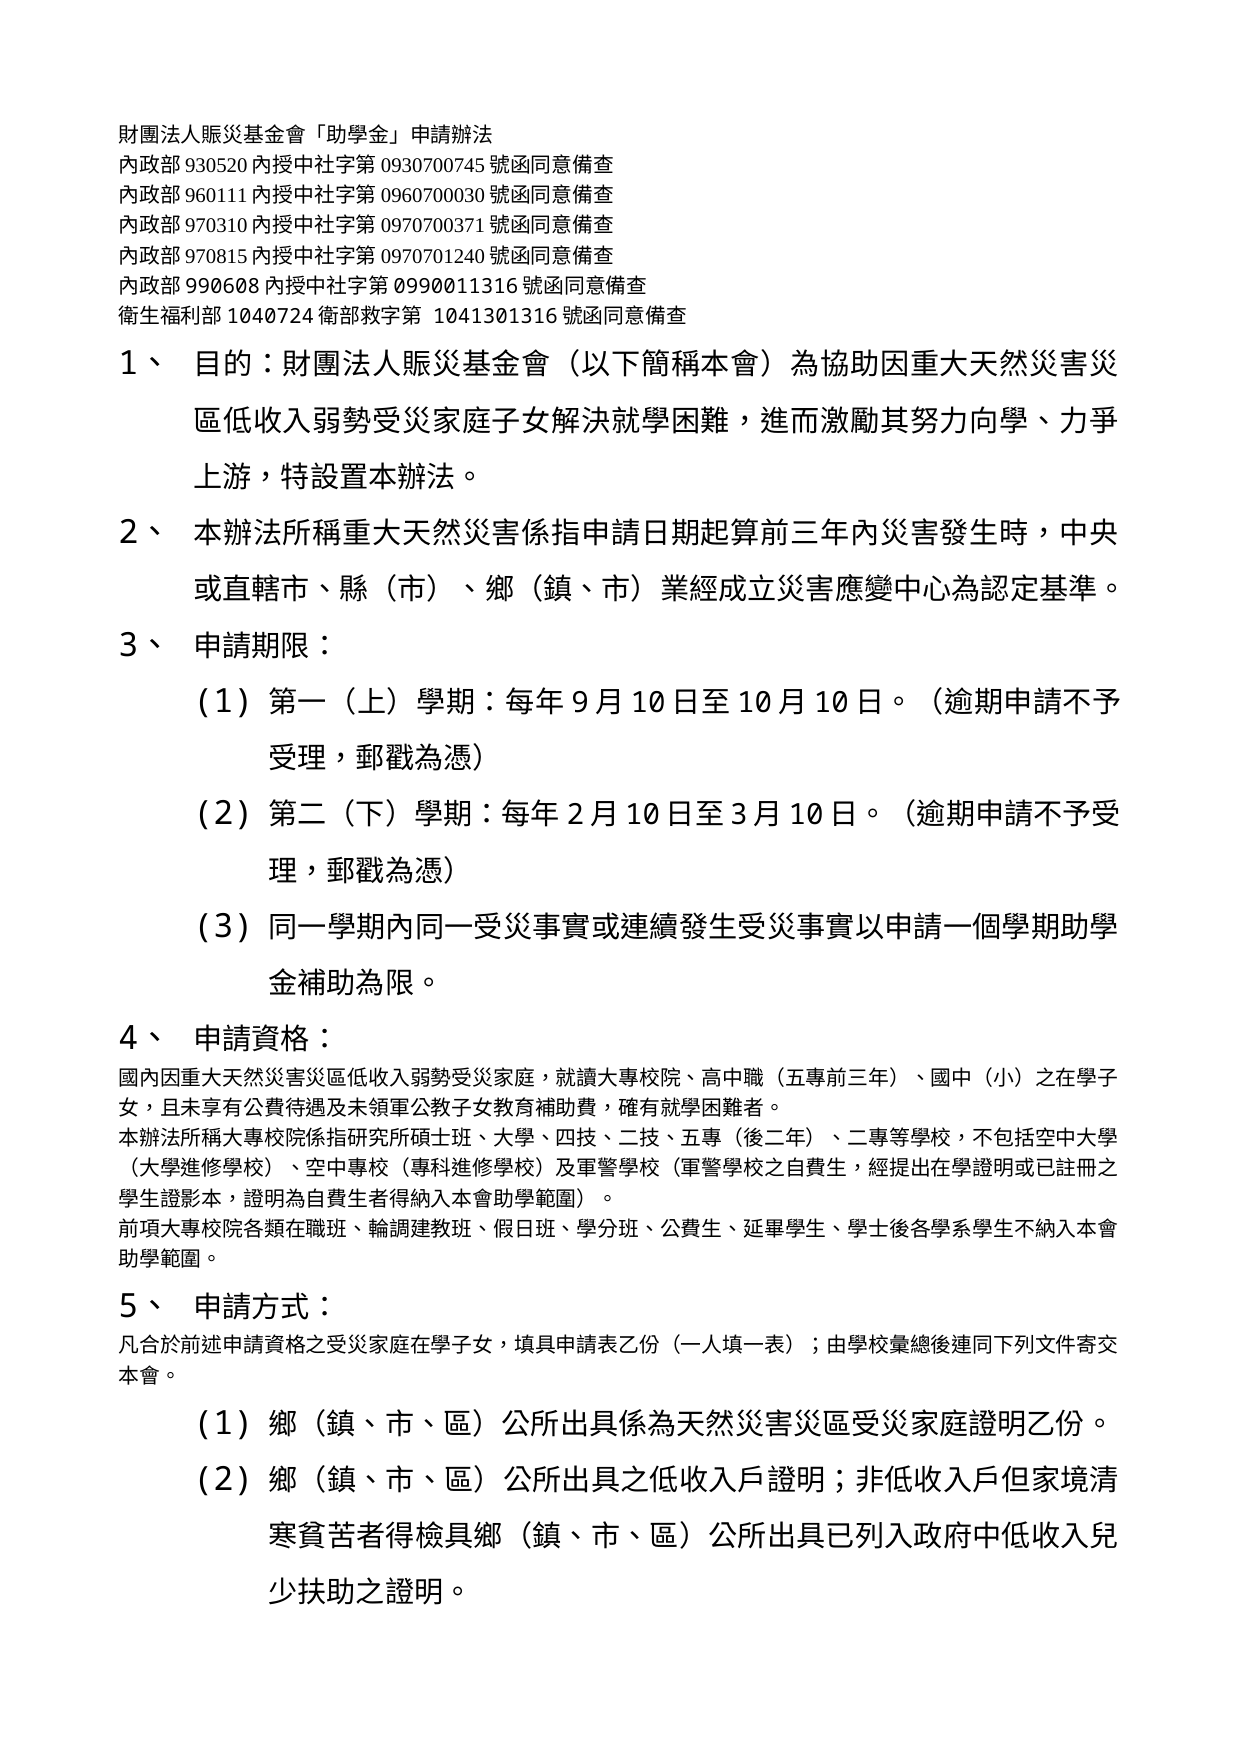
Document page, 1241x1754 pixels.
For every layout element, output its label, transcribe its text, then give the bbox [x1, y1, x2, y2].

text 本辦法所稱大專校院係指研究所碩士班、大學、四技、二技、五專（後二年）、二專等學校，不包括空中大學（大學進修學校）、空中專校（專科進修學校）及軍警學校（軍警學校之自費生，經提出在學證明或已註冊之學生證影本，證明為自費生者得納入本會助學範圍）。 [118, 1121, 1122, 1212]
list 申請方式： [118, 1272, 1122, 1329]
list 本辦法所稱重大天然災害係指申請日期起算前三年內災害發生時，中央或直轄市、縣（市）、鄉（鎮、市）業經成立災害應變中心為認定基準。 [118, 498, 1122, 611]
text 內政部990608內授中社字第0990011316號函同意備查 [118, 269, 1122, 299]
text 衛生福利部1040724衛部救字第 1041301316號函同意備查 [118, 299, 1122, 330]
list 同一學期內同一受災事實或連續發生受災事實以申請一個學期助學金補助為限。 [193, 892, 1122, 1005]
list 第二（下）學期：每年2月10日至3月10日。（逾期申請不予受理，郵戳為憑） [193, 780, 1122, 892]
list 申請期限： [118, 611, 1122, 667]
text 內政部970310內授中社字第0970700371號函同意備查 [118, 209, 1122, 239]
list 鄉（鎮、市、區）公所出具之低收入戶證明；非低收入戶但家境清寒貧苦者得檢具鄉（鎮、市、區）公所出具已列入政府中低收入兒少扶助之證明。 [193, 1445, 1122, 1614]
text 前項大專校院各類在職班、輪調建教班、假日班、學分班、公費生、延畢學生、學士後各學系學生不納入本會助學範圍。 [118, 1212, 1122, 1272]
text 內政部960111內授中社字第0960700030號函同意備查 [118, 178, 1122, 209]
list 鄉（鎮、市、區）公所出具係為天然災害災區受災家庭證明乙份。 [193, 1389, 1122, 1445]
text 財團法人賑災基金會「助學金」申請辦法 [118, 118, 1122, 148]
text 內政部930520內授中社字第0930700745號函同意備查 [118, 148, 1122, 178]
text 內政部970815內授中社字第0970701240號函同意備查 [118, 239, 1122, 269]
list 申請資格： [118, 1005, 1122, 1061]
text 國內因重大天然災害災區低收入弱勢受災家庭，就讀大專校院、高中職（五專前三年）、國中（小）之在學子女，且未享有公費待遇及未領軍公教子女教育補助費，確有就學困難者。 [118, 1061, 1122, 1121]
list 目的：財團法人賑災基金會（以下簡稱本會）為協助因重大天然災害災區低收入弱勢受災家庭子女解決就學困難，進而激勵其努力向學、力爭上游，特設置本辦法。 [118, 330, 1122, 498]
list 第一（上）學期：每年9月10日至10月10日。（逾期申請不予受理，郵戳為憑） [193, 667, 1122, 780]
text 凡合於前述申請資格之受災家庭在學子女，填具申請表乙份（一人填一表）；由學校彙總後連同下列文件寄交本會。 [118, 1329, 1122, 1389]
